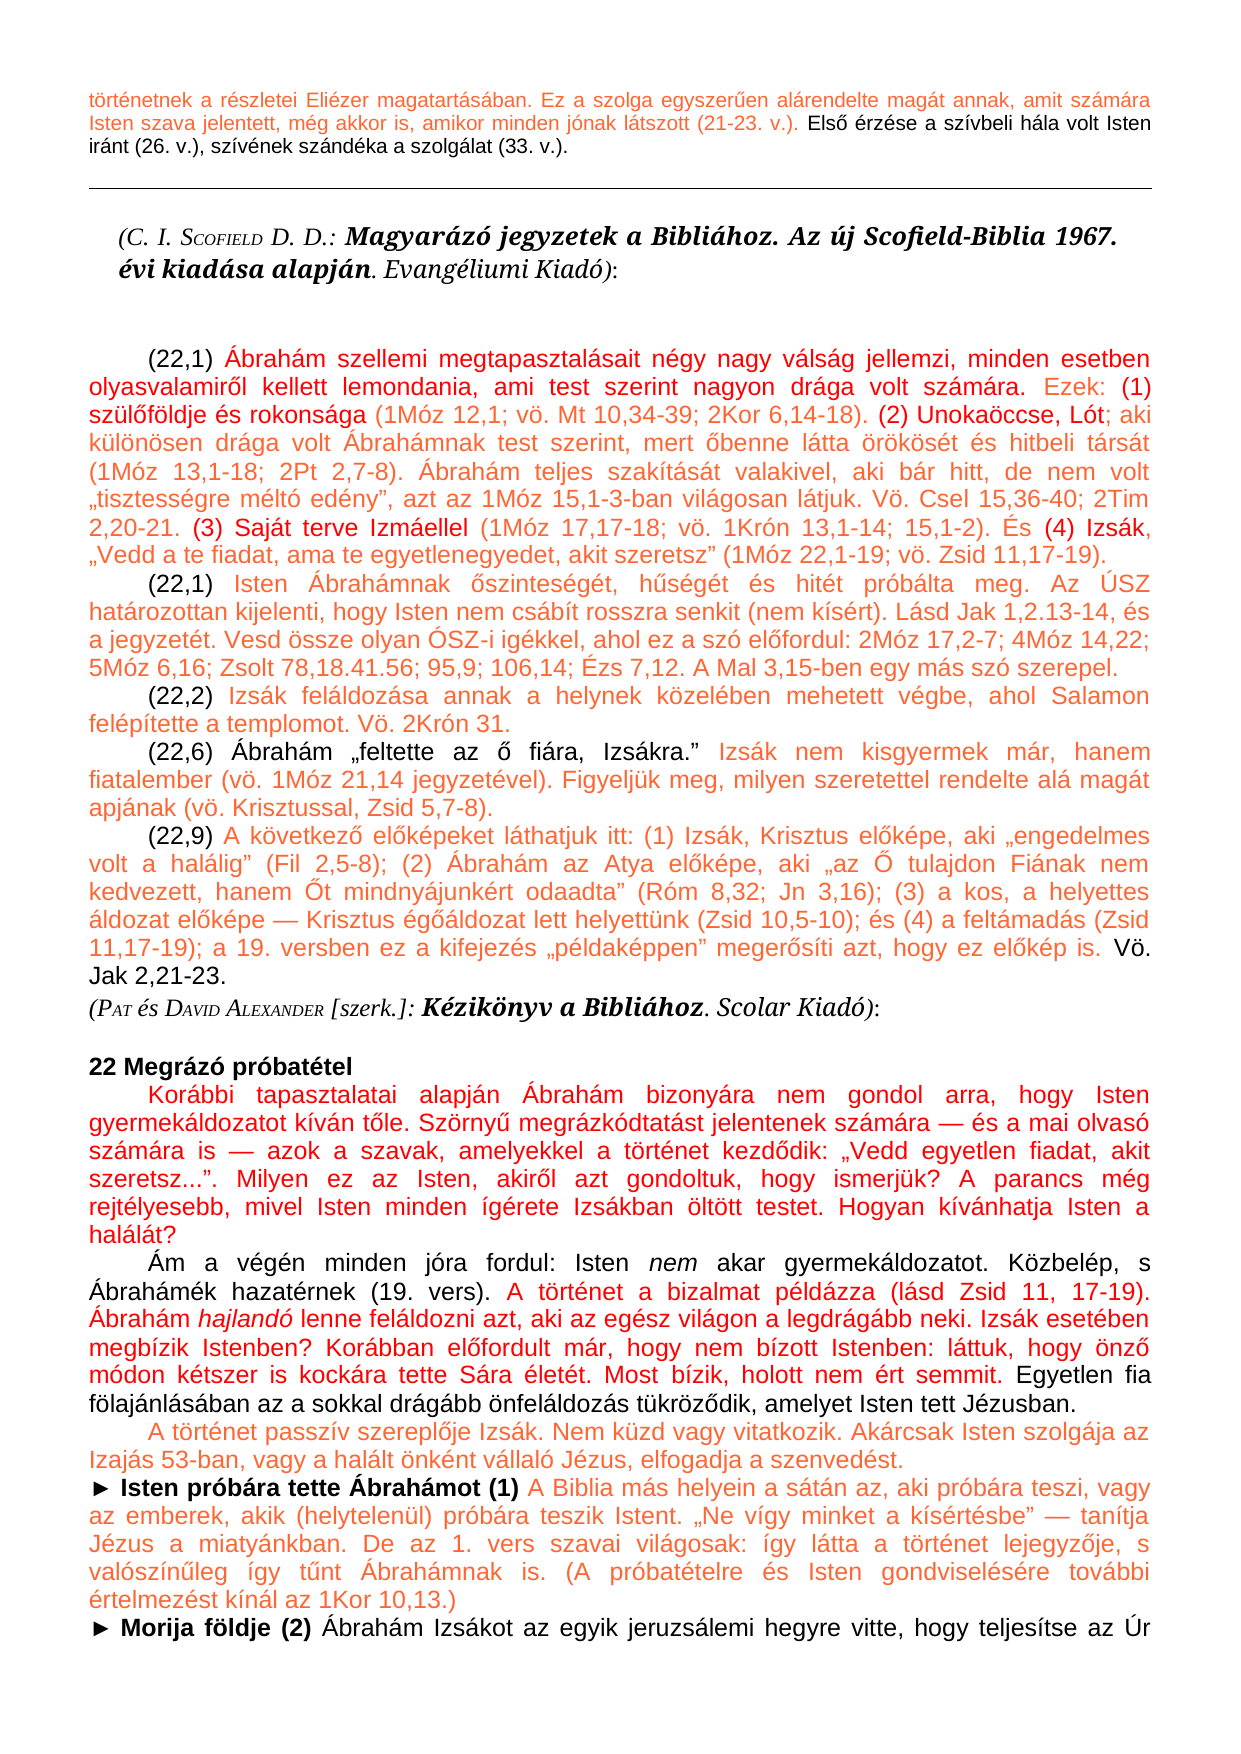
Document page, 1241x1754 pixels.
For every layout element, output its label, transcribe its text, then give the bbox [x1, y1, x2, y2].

text A történet passzív szereplője Izsák. Nem küzd vagy vitatkozik. Akárcsak Isten szolgája az Izajás 53-ban, vagy a halált önként vállaló Jézus, elfogadja a szenvedést. [88, 1417, 1152, 1473]
text 22 Megrázó próbatétel [88, 1053, 1152, 1081]
text (22,2) Izsák feláldozása annak a helynek közelében mehetett végbe, ahol Salamon felépítette a templomot. Vö. 2Krón 31. [88, 681, 1152, 737]
text (C. I. Scofield D. D.: Magyarázó jegyzetek a Bibliához. Az új Scofield-Biblia 1967. évi kiadása alapján. Evangéliumi Kiadó): [88, 189, 1152, 316]
text Korábbi tapasztalatai alapján Ábrahám bizonyára nem gondol arra, hogy Isten gyermekáldozatot kíván tőle. Szörnyű megrázkódtatást jelentenek számára — és a mai olvasó számára is — azok a szavak, amelyekkel a történet kezdődik: „Vedd egyetlen fiadat, akit szeretsz...”. Milyen ez az Isten, akiről azt gondoltuk, hogy ismerjük? A parancs még rejtélyesebb, mivel Isten minden ígérete Izsákban öltött testet. Hogyan kívánhatja Isten a halálát? [88, 1081, 1152, 1249]
text ► Isten próbára tette Ábrahámot (1) A Biblia más helyein a sátán az, aki próbára teszi, vagy az emberek, akik (helytelenül) próbára teszik Istent. „Ne vígy minket a kísértésbe” — tanítja Jézus a miatyánkban. De az 1. vers szavai világosak: így látta a történet lejegyzője, s valószínűleg így tűnt Ábrahámnak is. (A próbatételre és Isten gondviselésére további értelmezést kínál az 1Kor 10,13.) [88, 1473, 1152, 1613]
text (Pat és David Alexander [szerk.]: Kézikönyv a Bibliához. Scolar Kiadó): [88, 989, 1152, 1023]
text (22,1) Ábrahám szellemi megtapasztalásait négy nagy válság jellemzi, minden esetben olyasvalamiről kellett lemondania, ami test szerint nagyon drága volt számára. Ezek: (1) szülőföldje és rokonsága (1Móz 12,1; vö. Mt 10,34-39; 2Kor 6,14-18). (2) Unokaöccse, Lót; aki különösen drága volt Ábrahámnak test szerint, mert őbenne látta örökösét és hitbeli társát (1Móz 13,1-18; 2Pt 2,7-8). Ábrahám teljes szakítását valakivel, aki bár hitt, de nem volt „tisztességre méltó edény”, azt az 1Móz 15,1-3-ban világosan látjuk. Vö. Csel 15,36-40; 2Tim 2,20-21. (3) Saját terve Izmáellel (1Móz 17,17-18; vö. 1Krón 13,1-14; 15,1-2). És (4) Izsák, „Vedd a te fiadat, ama te egyetlenegyedet, akit szeretsz” (1Móz 22,1-19; vö. Zsid 11,17-19). [88, 345, 1152, 569]
text (22,9) A következő előképeket láthatjuk itt: (1) Izsák, Krisztus előképe, aki „engedelmes volt a halálig” (Fil 2,5-8); (2) Ábrahám az Atya előképe, aki „az Ő tulajdon Fiának nem kedvezett, hanem Őt mindnyájunkért odaadta” (Róm 8,32; Jn 3,16); (3) a kos, a helyettes áldozat előképe — Krisztus égőáldozat lett helyettünk (Zsid 10,5-10); és (4) a feltámadás (Zsid 11,17-19); a 19. versben ez a kifejezés „példaképpen” megerősíti azt, hogy ez előkép is. Vö. Jak 2,21-23. [88, 821, 1152, 989]
text Ám a végén minden jóra fordul: Isten nem akar gyermekáldozatot. Közbelép, s Ábrahámék hazatérnek (19. vers). A történet a bizalmat példázza (lásd Zsid 11, 17-19). Ábrahám hajlandó lenne feláldozni azt, aki az egész világon a legdrágább neki. Izsák esetében megbízik Istenben? Korábban előfordult már, hogy nem bízott Istenben: láttuk, hogy önző módon kétszer is kockára tette Sára életét. Most bízik, holott nem ért semmit. Egyetlen fia fölajánlásában az a sokkal drágább önfeláldozás tükröződik, amelyet Isten tett Jézusban. [88, 1249, 1152, 1417]
text (22,6) Ábrahám „feltette az ő fiára, Izsákra.” Izsák nem kisgyermek már, hanem fiatalember (vö. 1Móz 21,14 jegyzetével). Figyeljük meg, milyen szeretettel rendelte alá magát apjának (vö. Krisztussal, Zsid 5,7-8). [88, 737, 1152, 821]
text ► Morija földje (2) Ábrahám Izsákot az egyik jeruzsálemi hegyre vitte, hogy teljesítse az Úr [88, 1613, 1152, 1641]
text (22,1) Isten Ábrahámnak őszinteségét, hűségét és hitét próbálta meg. Az ÚSZ határozottan kijelenti, hogy Isten nem csábít rosszra senkit (nem kísért). Lásd Jak 1,2.13-14, és a jegyzetét. Vesd össze olyan ÓSZ‑i igékkel, ahol ez a szó előfordul: 2Móz 17,2-7; 4Móz 14,22; 5Móz 6,16; Zsolt 78,18.41.56; 95,9; 106,14; Ézs 7,12. A Mal 3,15-ben egy más szó szerepel. [88, 569, 1152, 681]
text történetnek a részletei Eliézer magatartásában. Ez a szolga egyszerűen alárendelte magát annak, amit számára Isten szava jelentett, még akkor is, amikor minden jónak látszott (21-23. v.). Első érzése a szívbeli hála volt Isten iránt (26. v.), szívének szándéka a szolgálat (33. v.). [88, 88, 1152, 158]
